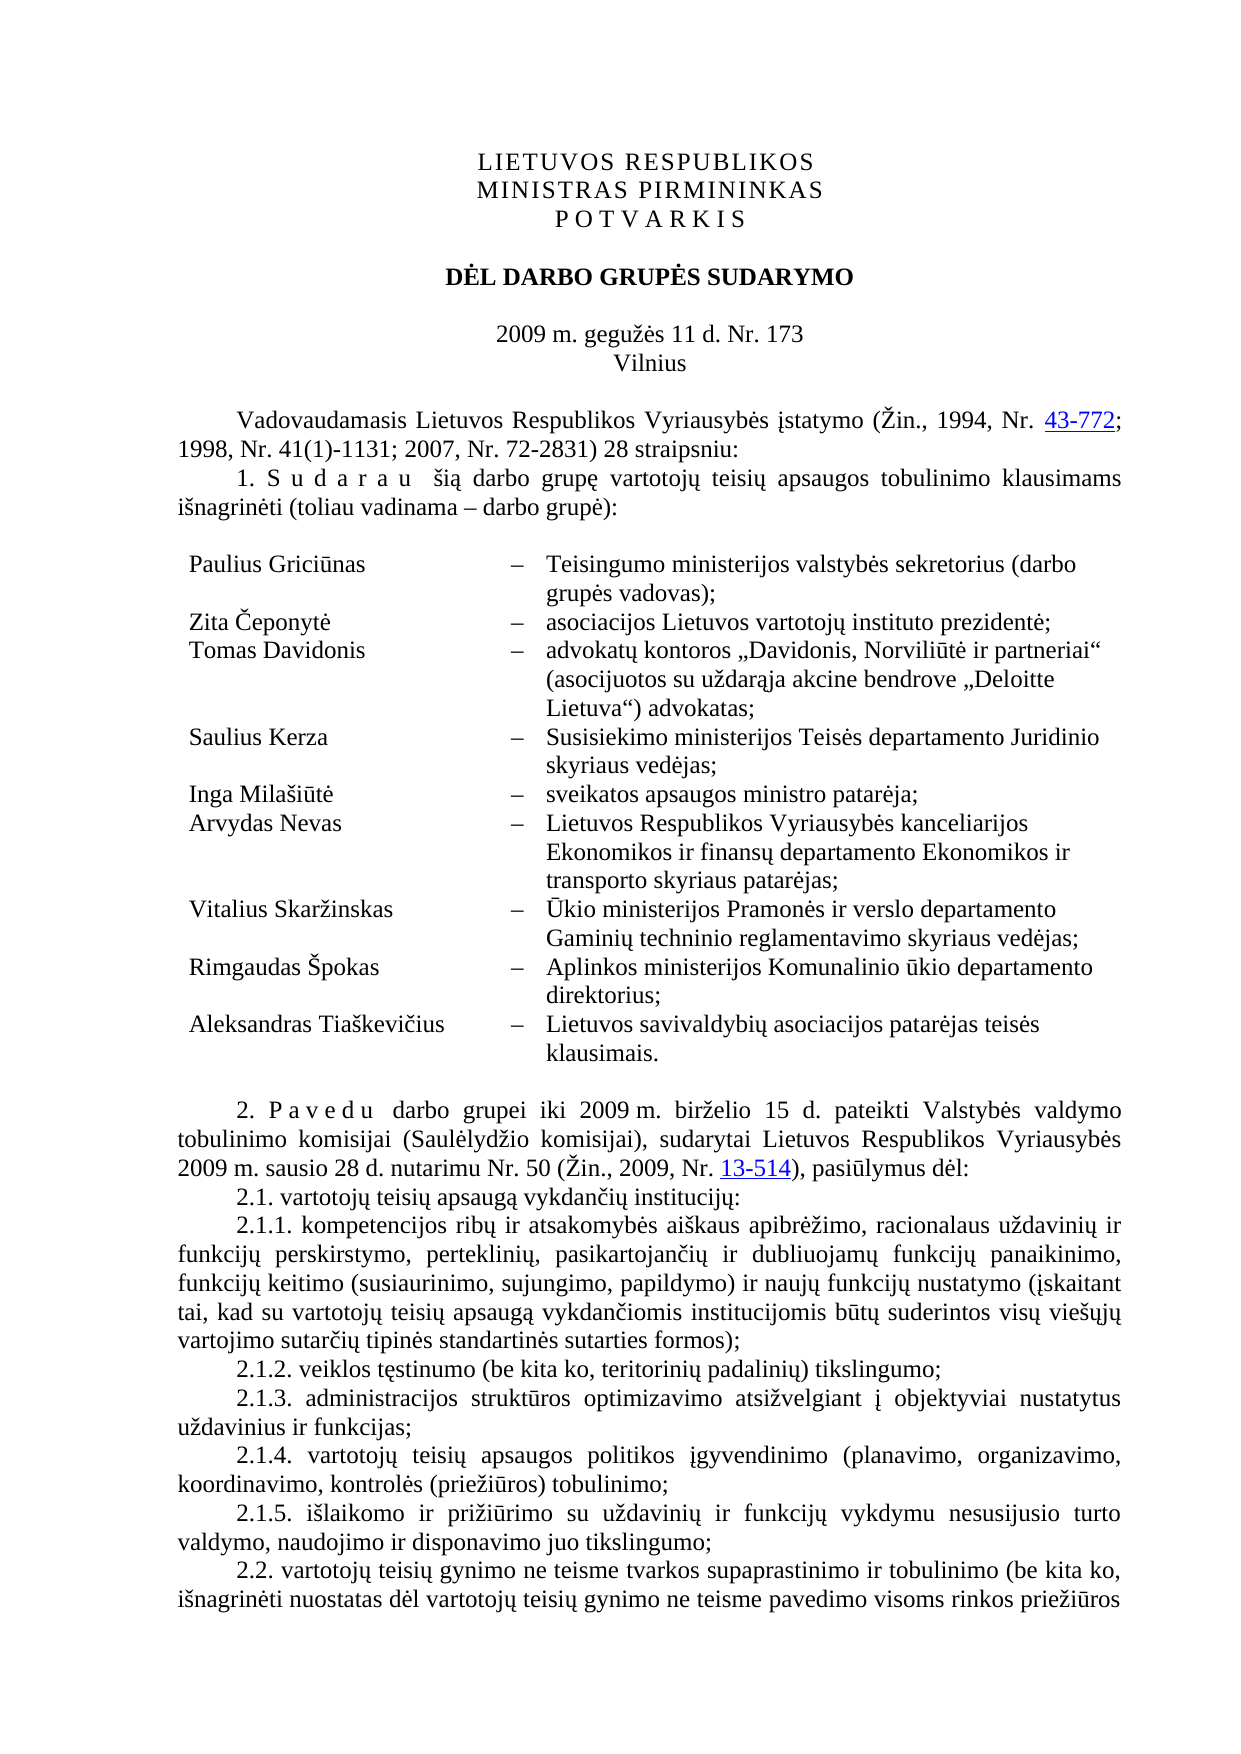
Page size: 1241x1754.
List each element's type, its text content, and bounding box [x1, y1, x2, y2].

table_cell – [500, 722, 534, 779]
text Vadovaudamasis Lietuvos Respublikos Vyriausybės įstatymo (Žin., 1994, Nr. 43-772; 1998, Nr. 41(1)-1131; 2007, Nr. 72-2831) 28 straipsniu: [177, 406, 1122, 463]
table_cell – [500, 607, 534, 636]
text Vilnius [177, 348, 1122, 377]
table_cell Vitalius Skaržinskas [177, 894, 499, 952]
text 2.2. vartotojų teisių gynimo ne teisme tvarkos supaprastinimo ir tobulinimo (be kita ko, išnagrinėti nuostatas dėl vartotojų teisių gynimo ne teisme pavedimo visoms rinkos priežiūros [177, 1556, 1122, 1613]
table_cell – [500, 952, 534, 1009]
table_cell Tomas Davidonis [177, 636, 499, 722]
table_cell Arvydas Nevas [177, 808, 499, 894]
text MINISTRAS PIRMININKAS [177, 176, 1122, 204]
table_cell Aleksandras Tiaškevičius [177, 1009, 499, 1067]
table_cell Ūkio ministerijos Pramonės ir verslo departamento Gaminių techninio reglamentavimo skyriaus vedėjas; [535, 894, 1144, 952]
text 2.1.1. kompetencijos ribų ir atsakomybės aiškaus apibrėžimo, racionalaus uždavinių ir funkcijų perskirstymo, perteklinių, pasikartojančių ir dubliuojamų funkcijų panaikinimo, funkcijų keitimo (susiaurinimo, sujungimo, papildymo) ir naujų funkcijų nustatymo (įskaitant tai, kad su vartotojų teisių apsaugą vykdančiomis institucijomis būtų suderintos visų viešųjų vartojimo sutarčių tipinės standartinės sutarties formos); [177, 1211, 1122, 1354]
text LIETUVOS RESPUBLIKOS [177, 147, 1122, 176]
table_cell sveikatos apsaugos ministro patarėja; [535, 779, 1144, 808]
text 1. Sudarau šią darbo grupę vartotojų teisių apsaugos tobulinimo klausimams išnagrinėti (toliau vadinama – darbo grupė): [177, 463, 1122, 521]
text DĖL DARBO GRUPės SUDARYMO [177, 262, 1122, 291]
table_cell Saulius Kerza [177, 722, 499, 779]
text 2. Pavedu darbo grupei iki 2009 m. birželio 15 d. pateikti Valstybės valdymo tobulinimo komisijai (Saulėlydžio komisijai), sudarytai Lietuvos Respublikos Vyriausybės 2009 m. sausio 28 d. nutarimu Nr. 50 (Žin., 2009, Nr. 13-514), pasiūlymus dėl: [177, 1096, 1122, 1182]
table_cell Lietuvos Respublikos Vyriausybės kanceliarijos Ekonomikos ir finansų departamento Ekonomikos ir transporto skyriaus patarėjas; [535, 808, 1144, 894]
table_header Paulius Griciūnas [177, 549, 499, 607]
table_cell Rimgaudas Špokas [177, 952, 499, 1009]
text 2009 m. gegužės 11 d. Nr. 173 [177, 319, 1122, 348]
table_cell Aplinkos ministerijos Komunalinio ūkio departamento direktorius; [535, 952, 1144, 1009]
table_cell Susisiekimo ministerijos Teisės departamento Juridinio skyriaus vedėjas; [535, 722, 1144, 779]
table_cell – [500, 1009, 534, 1067]
table_cell – [500, 894, 534, 952]
table_header Teisingumo ministerijos valstybės sekretorius (darbo grupės vadovas); [535, 549, 1144, 607]
text 2.1.5. išlaikomo ir prižiūrimo su uždavinių ir funkcijų vykdymu nesusijusio turto valdymo, naudojimo ir disponavimo juo tikslingumo; [177, 1498, 1122, 1556]
table_cell – [500, 636, 534, 722]
table_cell – [500, 808, 534, 894]
table_header – [500, 549, 534, 607]
table_cell – [500, 779, 534, 808]
table_cell advokatų kontoros „Davidonis, Norviliūtė ir partneriai“ (asocijuotos su uždarąja akcine bendrove „Deloitte Lietuva“) advokatas; [535, 636, 1144, 722]
text 2.1.3. administracijos struktūros optimizavimo atsižvelgiant į objektyviai nustatytus uždavinius ir funkcijas; [177, 1383, 1122, 1441]
table_cell Zita Čeponytė [177, 607, 499, 636]
text 2.1.2. veiklos tęstinumo (be kita ko, teritorinių padalinių) tikslingumo; [177, 1354, 1122, 1383]
table_cell asociacijos Lietuvos vartotojų instituto prezidentė; [535, 607, 1144, 636]
text 2.1. vartotojų teisių apsaugą vykdančių institucijų: [177, 1182, 1122, 1211]
table_cell Lietuvos savivaldybių asociacijos patarėjas teisės klausimais. [535, 1009, 1144, 1067]
text 2.1.4. vartotojų teisių apsaugos politikos įgyvendinimo (planavimo, organizavimo, koordinavimo, kontrolės (priežiūros) tobulinimo; [177, 1441, 1122, 1498]
table_cell Inga Milašiūtė [177, 779, 499, 808]
text POTVARKIS [177, 204, 1122, 233]
